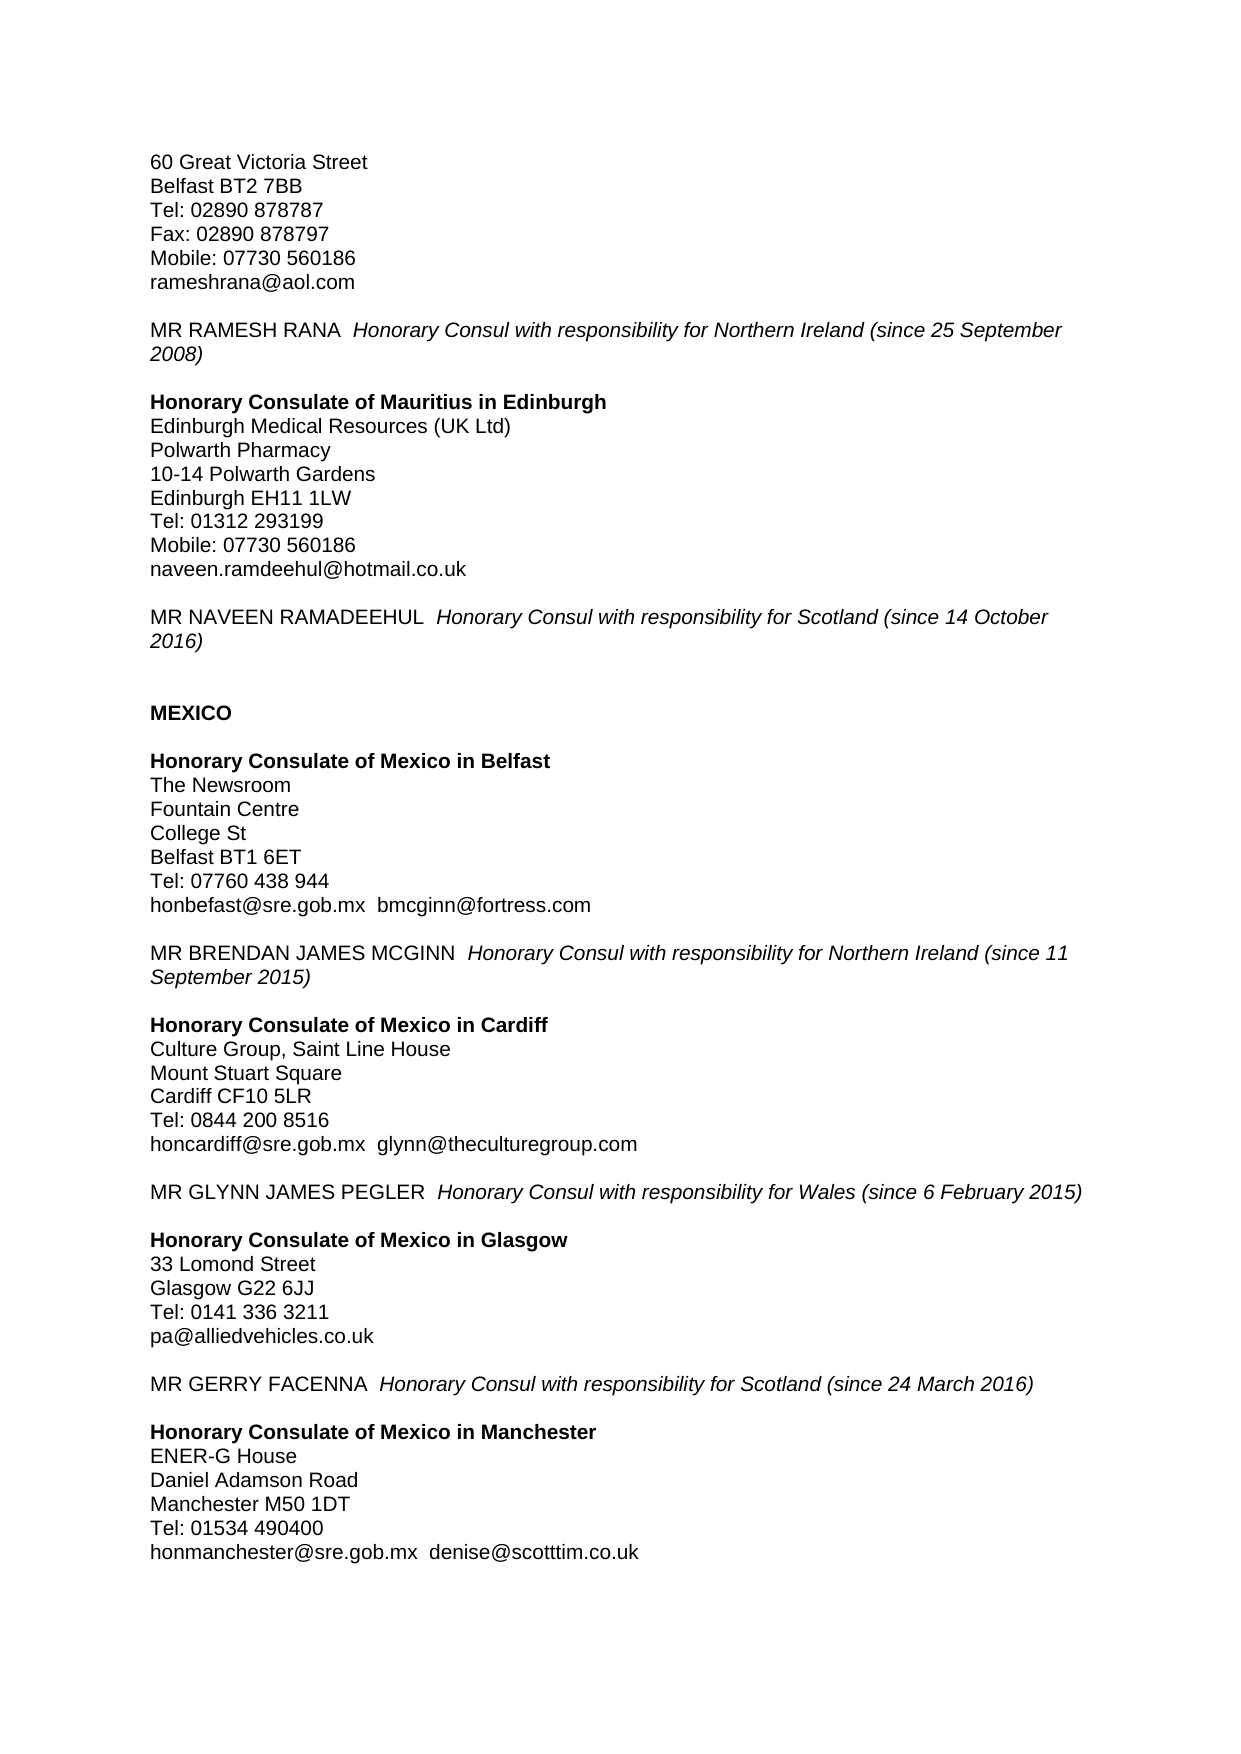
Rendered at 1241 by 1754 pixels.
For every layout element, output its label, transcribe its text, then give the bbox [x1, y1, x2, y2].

text Honorary Consulate of Mexico in Manchester [150, 1420, 1090, 1444]
text MR RAMESH RANA Honorary Consul with responsibility for Northern Ireland (since 25 September 2008) [150, 318, 1090, 366]
text Honorary Consulate of Mexico in Belfast [150, 749, 1090, 773]
text Tel: 0141 336 3211 [150, 1300, 1090, 1324]
text Glasgow G22 6JJ [150, 1276, 1090, 1300]
text honmanchester@sre.gob.mx denise@scotttim.co.uk [150, 1539, 1090, 1563]
text Tel: 02890 878787 [150, 198, 1090, 222]
text MR BRENDAN JAMES MCGINN Honorary Consul with responsibility for Northern Ireland (since 11 September 2015) [150, 941, 1090, 988]
text MR GERRY FACENNA Honorary Consul with responsibility for Scotland (since 24 March 2016) [150, 1372, 1090, 1396]
text Fountain Centre [150, 797, 1090, 821]
text Belfast BT2 7BB [150, 174, 1090, 198]
text honcardiff@sre.gob.mx glynn@theculturegroup.com [150, 1132, 1090, 1156]
text College St [150, 821, 1090, 845]
text Fax: 02890 878797 [150, 222, 1090, 246]
text Daniel Adamson Road [150, 1468, 1090, 1492]
text Cardiff CF10 5LR [150, 1084, 1090, 1108]
text honbefast@sre.gob.mx bmcginn@fortress.com [150, 893, 1090, 917]
text 33 Lomond Street [150, 1252, 1090, 1276]
text Belfast BT1 6ET [150, 845, 1090, 869]
text MEXICO [150, 701, 1090, 725]
text Tel: 01534 490400 [150, 1516, 1090, 1539]
text Tel: 0844 200 8516 [150, 1108, 1090, 1132]
text Mobile: 07730 560186 [150, 533, 1090, 557]
text MR NAVEEN RAMADEEHUL Honorary Consul with responsibility for Scotland (since 14 October 2016) [150, 605, 1090, 653]
text naveen.ramdeehul@hotmail.co.uk [150, 557, 1090, 581]
text pa@alliedvehicles.co.uk [150, 1324, 1090, 1348]
text Honorary Consulate of Mauritius in Edinburgh [150, 389, 1090, 413]
text ENER-G House [150, 1444, 1090, 1468]
text Honorary Consulate of Mexico in Cardiff [150, 1012, 1090, 1036]
text Culture Group, Saint Line House [150, 1036, 1090, 1060]
text Honorary Consulate of Mexico in Glasgow [150, 1228, 1090, 1252]
text Mobile: 07730 560186 [150, 246, 1090, 270]
text rameshrana@aol.com [150, 270, 1090, 294]
text 60 Great Victoria Street [150, 150, 1090, 174]
text Tel: 01312 293199 [150, 509, 1090, 533]
text MR GLYNN JAMES PEGLER Honorary Consul with responsibility for Wales (since 6 February 2015) [150, 1180, 1090, 1204]
text Polwarth Pharmacy [150, 437, 1090, 461]
text Edinburgh EH11 1LW [150, 485, 1090, 509]
text Tel: 07760 438 944 [150, 869, 1090, 893]
text 10-14 Polwarth Gardens [150, 461, 1090, 485]
text Edinburgh Medical Resources (UK Ltd) [150, 413, 1090, 437]
text The Newsroom [150, 773, 1090, 797]
text Manchester M50 1DT [150, 1492, 1090, 1516]
text Mount Stuart Square [150, 1060, 1090, 1084]
